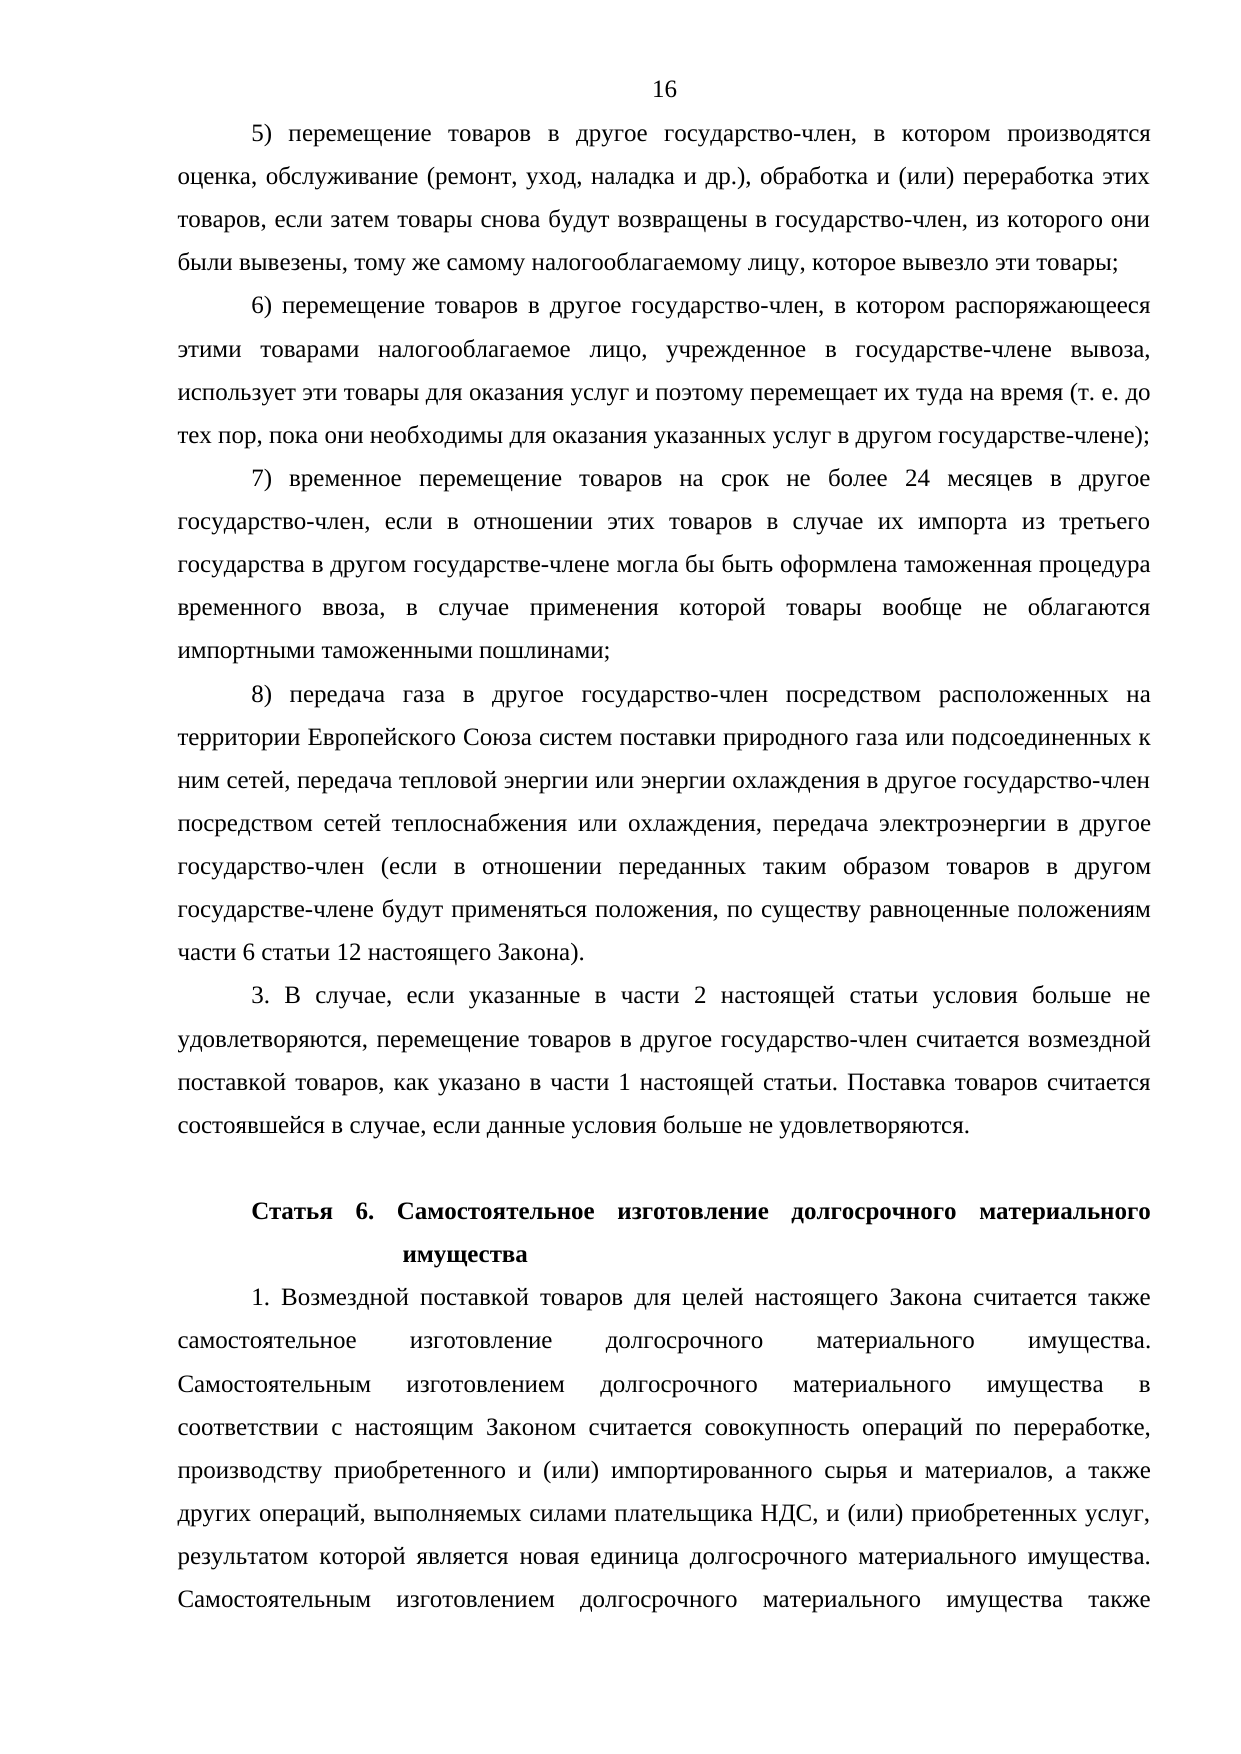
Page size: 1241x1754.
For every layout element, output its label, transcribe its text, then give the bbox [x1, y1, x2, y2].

text 3. В случае, если указанные в части 2 настоящей статьи условия больше не удовлетворяются, перемещение товаров в другое государство-член считается возмездной поставкой товаров, как указано в части 1 настоящей статьи. Поставка товаров считается состоявшейся в случае, если данные условия больше не удовлетворяются. [177, 981, 1152, 1139]
text 1. Возмездной поставкой товаров для целей настоящего Закона считается также самостоятельное изготовление долгосрочного материального имущества. Самостоятельным изготовлением долгосрочного материального имущества в соответствии с настоящим Законом считается совокупность операций по переработке, производству приобретенного и (или) импортированного сырья и материалов, а также других операций, выполняемых силами плательщика НДС, и (или) приобретенных услуг, результатом которой является новая единица долгосрочного материального имущества. Самостоятельным изготовлением долгосрочного материального имущества также [177, 1282, 1152, 1613]
text 6) перемещение товаров в другое государство-член, в котором распоряжающееся этими товарами налогооблагаемое лицо, учрежденное в государстве-члене вывоза, использует эти товары для оказания услуг и поэтому перемещает их туда на время (т. е. до тех пор, пока они необходимы для оказания указанных услуг в другом государстве-члене); [177, 291, 1152, 449]
text 7) временное перемещение товаров на срок не более 24 месяцев в другое государство-член, если в отношении этих товаров в случае их импорта из третьего государства в другом государстве-члене могла бы быть оформлена таможенная процедура временного ввоза, в случае применения которой товары вообще не облагаются импортными таможенными пошлинами; [177, 463, 1152, 664]
text 8) передача газа в другое государство-член посредством расположенных на территории Европейского Союза систем поставки природного газа или подсоединенных к ним сетей, передача тепловой энергии или энергии охлаждения в другое государство-член посредством сетей теплоснабжения или охлаждения, передача электроэнергии в другое государство-член (если в отношении переданных таким образом товаров в другом государстве-члене будут применяться положения, по существу равноценные положениям части 6 статьи 12 настоящего Закона). [177, 679, 1152, 966]
text Статья 6. Самостоятельное изготовление долгосрочного материального имущества [251, 1196, 1152, 1268]
text 5) перемещение товаров в другое государство-член, в котором производятся оценка, обслуживание (ремонт, уход, наладка и др.), обработка и (или) переработка этих товаров, если затем товары снова будут возвращены в государство-член, из которого они были вывезены, тому же самому налогооблагаемому лицу, которое вывезло эти товары; [177, 118, 1152, 276]
